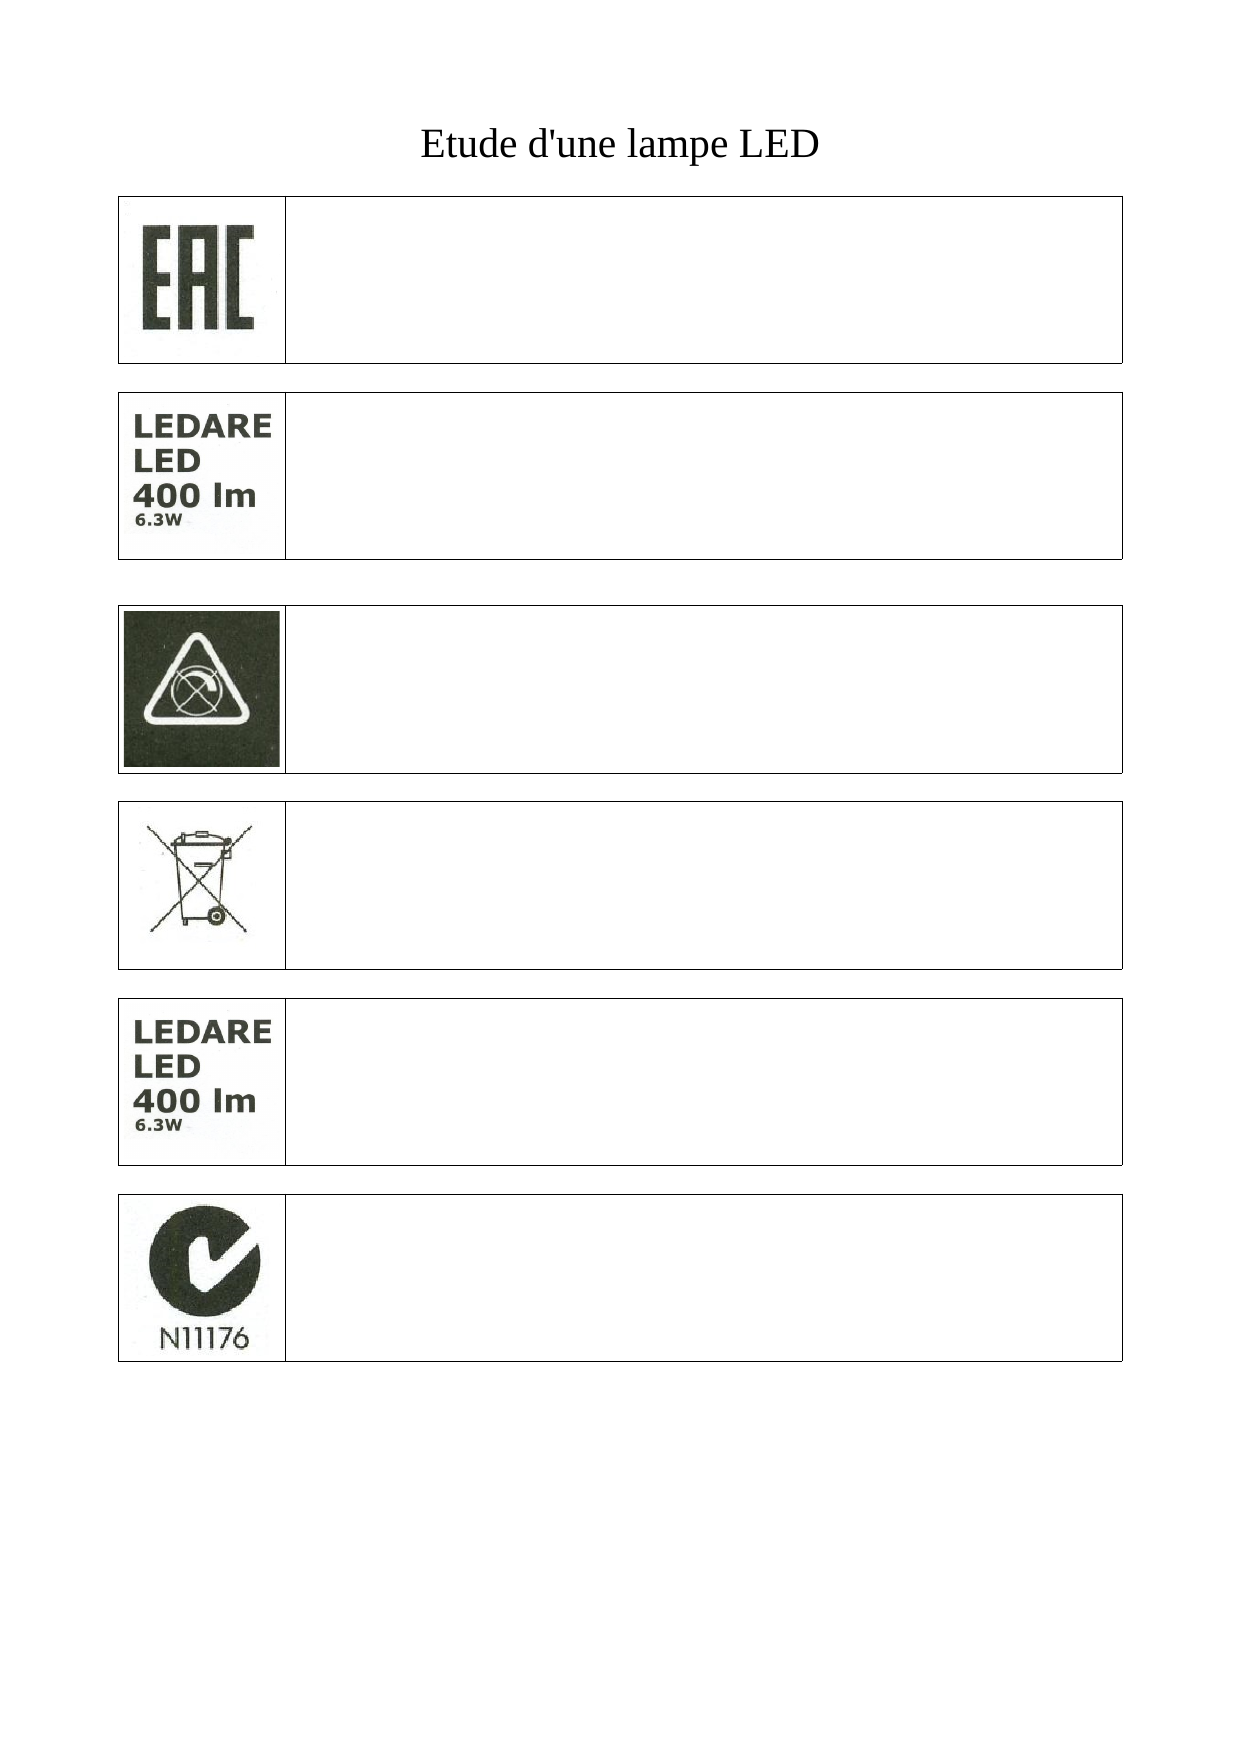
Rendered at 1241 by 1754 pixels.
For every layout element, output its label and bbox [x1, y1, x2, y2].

table_header [119, 606, 285, 772]
table_header [119, 393, 285, 559]
table_header [286, 606, 1122, 772]
table_header [286, 999, 1122, 1165]
table_header [286, 802, 1122, 968]
table_header [119, 999, 285, 1165]
picture [123, 1199, 280, 1356]
table_header [286, 393, 1122, 559]
table_header [119, 197, 285, 363]
picture [123, 611, 280, 767]
picture [123, 201, 280, 357]
table_header [119, 1195, 285, 1361]
picture [123, 397, 280, 554]
table_header [119, 802, 285, 968]
picture [123, 1003, 280, 1159]
table_header [286, 1195, 1122, 1361]
picture [123, 807, 280, 963]
table_header [286, 197, 1122, 363]
